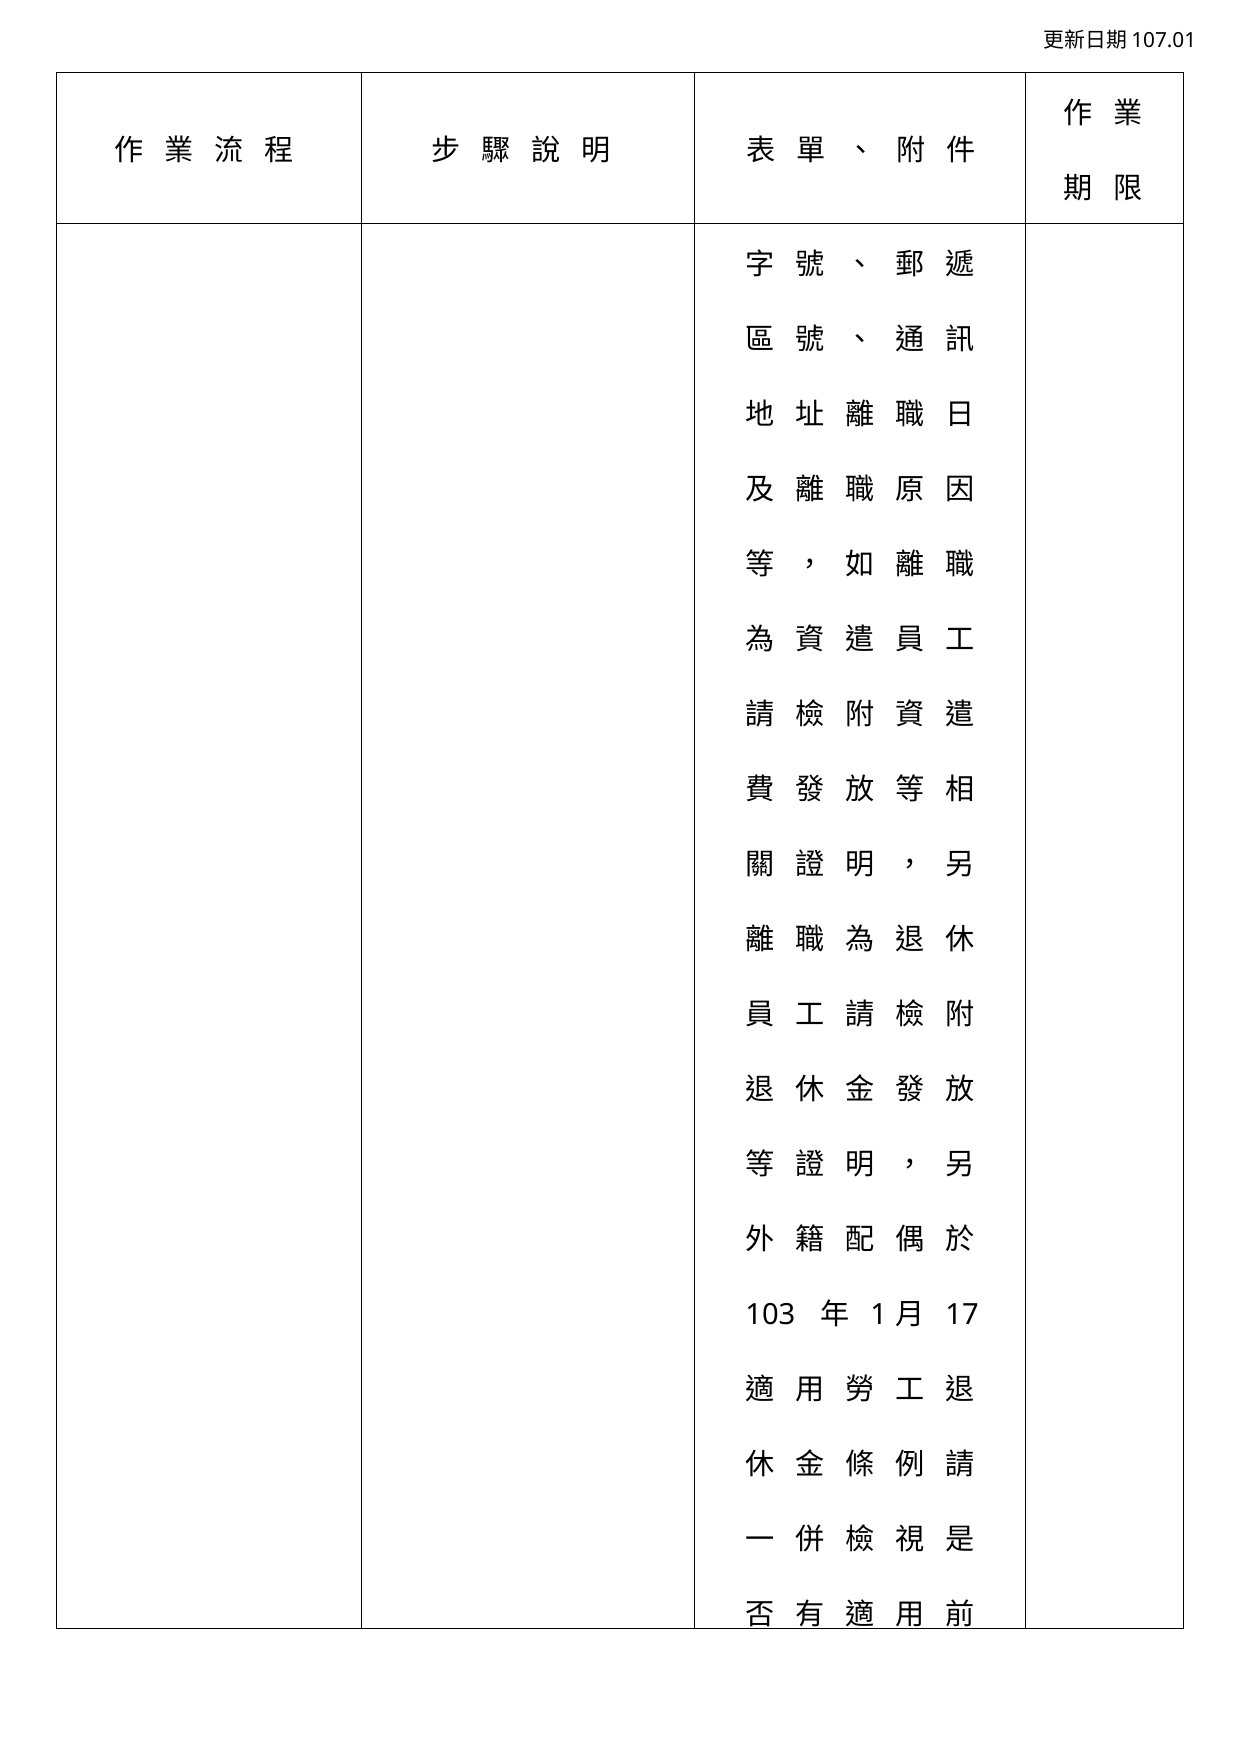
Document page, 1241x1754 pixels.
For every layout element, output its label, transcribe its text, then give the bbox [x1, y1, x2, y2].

table_header 作業流程 [57, 73, 361, 223]
table_cell 9.消滅及存續事業單位設立勞工退休準備金監督委員會之主管機關核准函影本。 10.消滅公司勞工退休準備金移轉前累積足以支應勞工退休金而達到暫停撥數額之精算證明。 11.員工自願離職證明。註：員工須簽名及通訊地址)，外籍勞工者檢附轉出證明。 12.臺灣銀行信託部最近一期對帳單影本 13.勞工保險名冊。 14.領回作為分配資遣費或退休金之用時，須附歷屆董監事名冊。 15.如被消滅事業單位請依94年6月投保單位被保險人名冊上勞工附上離職資料（除負責人外），內容含姓名、身分證字號、郵遞區號、通訊地址離職日及離職原因等，如離職為資遣員工請檢附資遣費發放等相關證明，另離職為退休員工請檢附退休金發放等證明，另外籍配偶於103年1月17適用勞工退休金條例請一併檢視是否有適用前到職外籍配偶。 [695, 224, 1025, 1628]
table_cell [362, 224, 694, 1628]
table_cell [57, 224, 361, 1628]
table_header 步驟說明 [362, 73, 694, 223]
table_header 作業期限 [1026, 73, 1183, 223]
table_header 表單、附件 [695, 73, 1025, 223]
table_cell [1026, 224, 1183, 1628]
